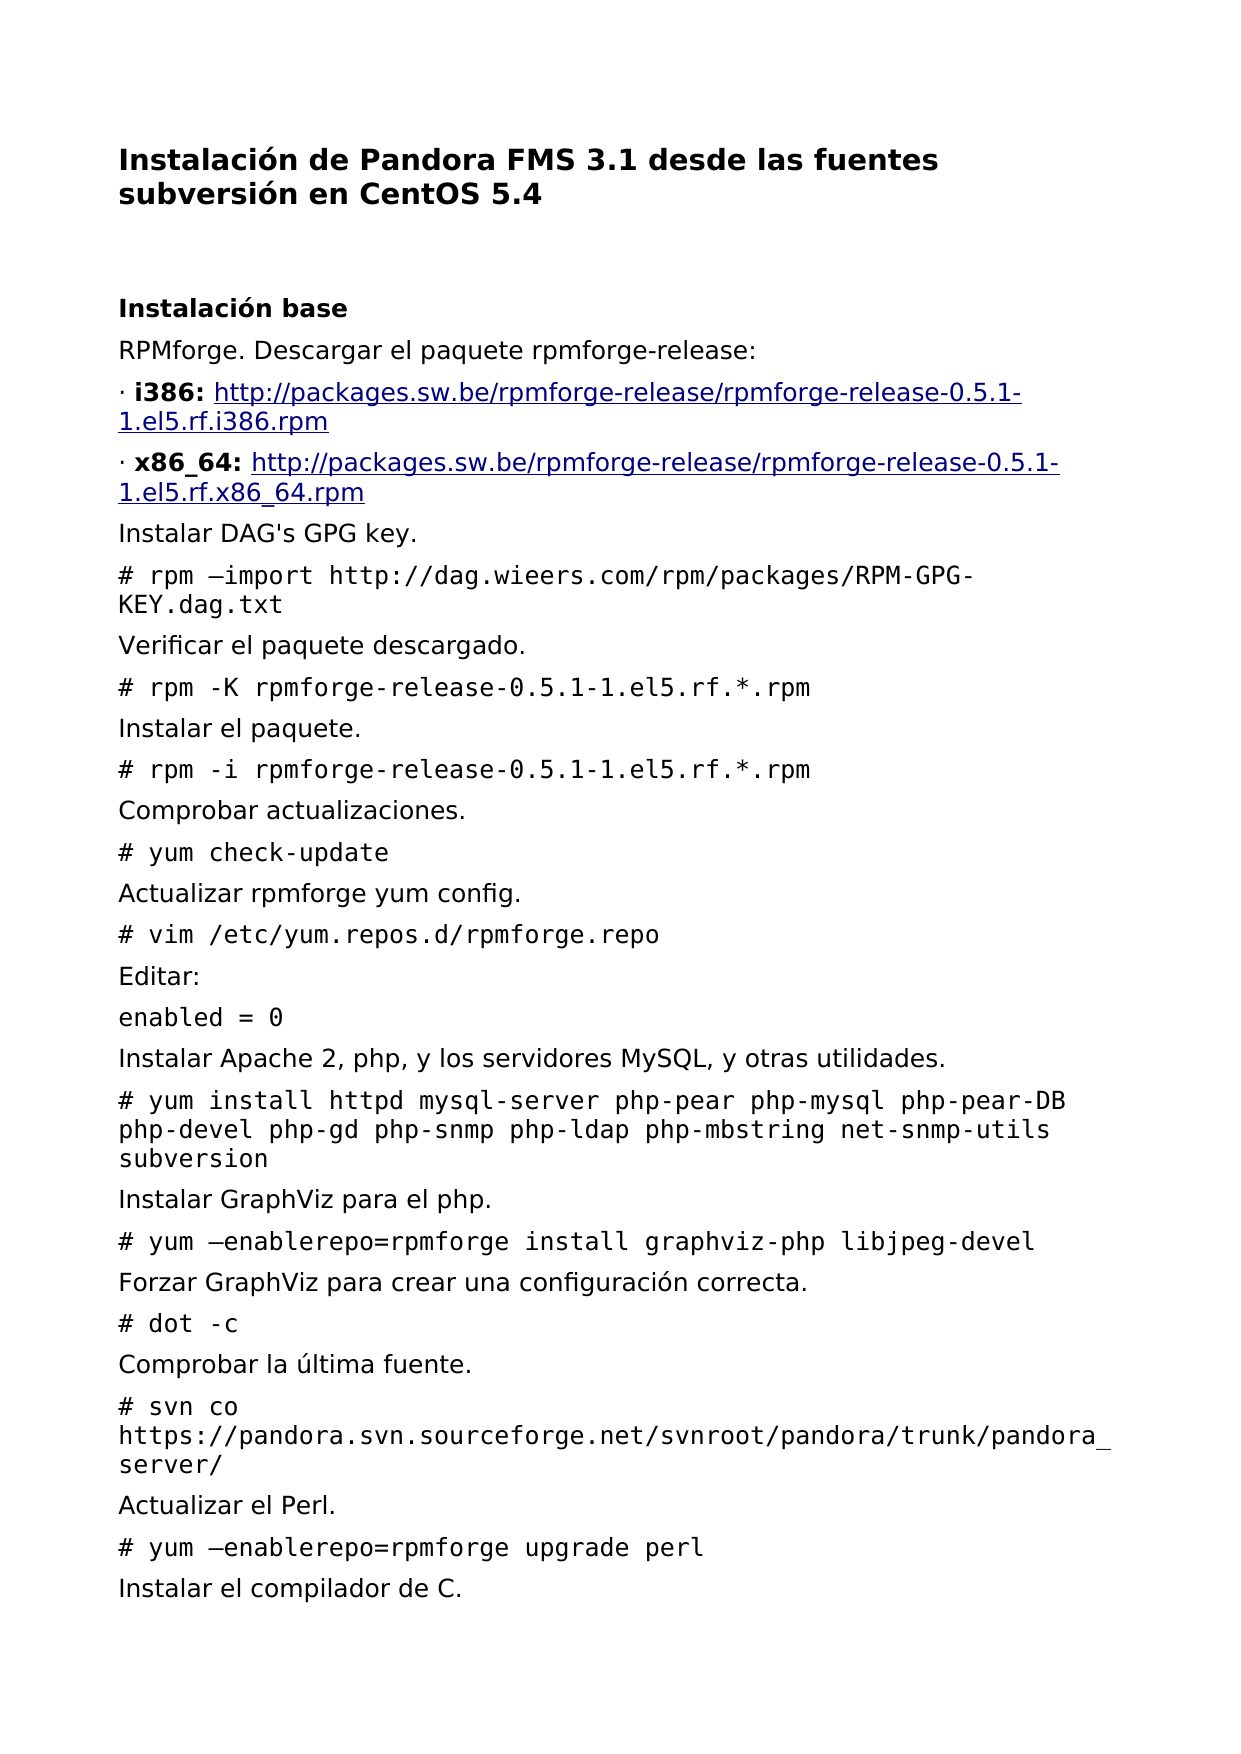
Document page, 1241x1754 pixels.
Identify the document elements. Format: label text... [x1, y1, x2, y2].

subtitle Instalación de Pandora FMS 3.1 desde las fuentes subversión en CentOS 5.4 [118, 143, 1122, 211]
text Instalar el paquete. [118, 714, 1122, 743]
text · x86_64: http://packages.sw.be/rpmforge-release/rpmforge-release-0.5.1-1.el5.rf.x86_64.rpm [118, 449, 1122, 507]
text Actualizar rpmforge yum config. [118, 879, 1122, 908]
text # rpm -K rpmforge-release-0.5.1-1.el5.rf.*.rpm [118, 673, 1122, 702]
text Comprobar la última fuente. [118, 1350, 1122, 1379]
text Instalar GraphViz para el php. [118, 1185, 1122, 1214]
text # rpm -i rpmforge-release-0.5.1-1.el5.rf.*.rpm [118, 756, 1122, 785]
text Instalar el compilador de C. [118, 1574, 1122, 1603]
text Forzar GraphViz para crear una configuración correcta. [118, 1268, 1122, 1297]
subtitle Instalación base [118, 294, 1122, 324]
text # svn co https://pandora.svn.sourceforge.net/svnroot/pandora/trunk/pandora_server/ [118, 1392, 1122, 1479]
text Verificar el paquete descargado. [118, 631, 1122, 660]
text Editar: [118, 962, 1122, 991]
text # dot -c [118, 1309, 1122, 1339]
text Instalar Apache 2, php, y los servidores MySQL, y otras utilidades. [118, 1044, 1122, 1073]
text Instalar DAG's GPG key. [118, 519, 1122, 549]
text # yum install httpd mysql-server php-pear php-mysql php-pear-DB php-devel php-gd php-snmp php-ldap php-mbstring net-snmp-utils subversion [118, 1086, 1122, 1173]
text Comprobar actualizaciones. [118, 796, 1122, 826]
text # rpm –import http://dag.wieers.com/rpm/packages/RPM-GPG-KEY.dag.txt [118, 561, 1122, 619]
text · i386: http://packages.sw.be/rpmforge-release/rpmforge-release-0.5.1-1.el5.rf.i386.rpm [118, 378, 1122, 436]
text RPMforge. Descargar el paquete rpmforge-release: [118, 336, 1122, 365]
text # yum –enablerepo=rpmforge upgrade perl [118, 1533, 1122, 1562]
text enabled = 0 [118, 1003, 1122, 1032]
text # yum check-update [118, 838, 1122, 867]
text Actualizar el Perl. [118, 1491, 1122, 1521]
text # yum –enablerepo=rpmforge install graphviz-php libjpeg-devel [118, 1227, 1122, 1256]
text # vim /etc/yum.repos.d/rpmforge.repo [118, 921, 1122, 950]
